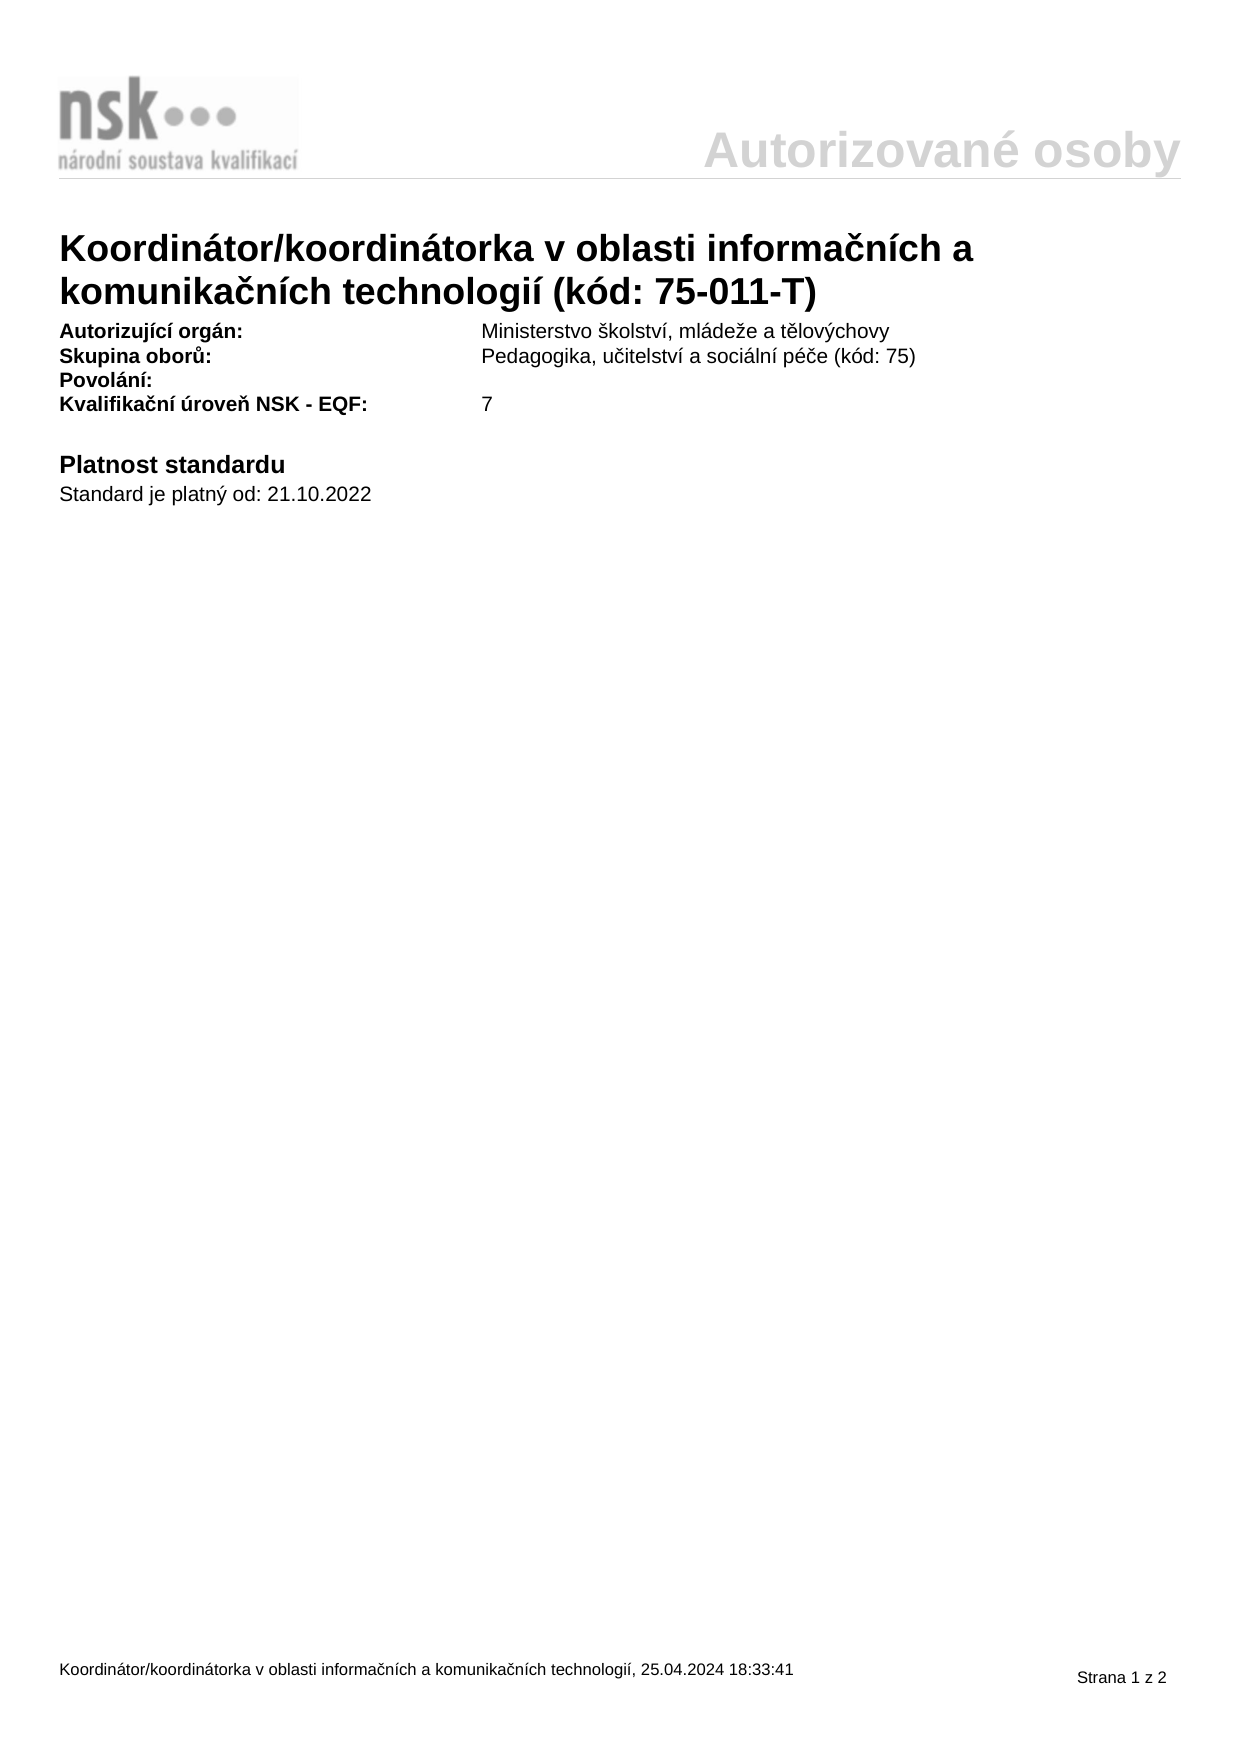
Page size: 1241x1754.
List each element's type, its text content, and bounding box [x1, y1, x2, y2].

table_cell [626, 1384, 860, 1659]
table_cell [626, 418, 860, 446]
table_cell [59, 418, 119, 446]
table_cell [860, 368, 886, 392]
table_cell [1167, 368, 1181, 392]
table_cell [59, 1106, 119, 1383]
table_cell [860, 1384, 886, 1659]
table_cell [886, 196, 1167, 224]
table_cell [1167, 313, 1181, 319]
table_cell [481, 172, 617, 178]
table_cell [481, 313, 617, 319]
table_cell [119, 1384, 481, 1659]
table_cell [886, 368, 1167, 392]
table_cell [481, 1384, 617, 1659]
table_cell [59, 806, 119, 1106]
table_cell [1167, 418, 1181, 446]
table_cell Standard je platný od: 21.10.2022 [59, 482, 1181, 506]
table_cell Kvalifikační úroveň NSK - EQF: [59, 392, 481, 416]
table_cell [618, 806, 626, 1106]
table_cell [119, 506, 481, 806]
table_cell [481, 1106, 617, 1383]
table_cell [1167, 1106, 1181, 1383]
table_cell [618, 196, 626, 224]
table_cell [860, 418, 886, 446]
table_cell [119, 196, 481, 224]
table_cell [119, 1106, 481, 1383]
table_cell [119, 172, 481, 178]
table_cell [626, 806, 860, 1106]
table_cell Ministerstvo školství, mládeže a tělovýchovy [481, 319, 1181, 344]
table_cell [481, 806, 617, 1106]
picture [57, 59, 619, 172]
table_cell Povolání: [59, 368, 481, 392]
table_cell [59, 196, 119, 224]
table_cell [481, 506, 617, 806]
table_cell [626, 368, 860, 392]
table_cell [481, 368, 617, 392]
table_cell [886, 1384, 1167, 1659]
table_cell [626, 506, 860, 806]
table_cell Platnost standardu [59, 446, 1181, 482]
table_cell Skupina oborů: [59, 344, 481, 368]
table_cell [59, 506, 119, 806]
table_header Autorizované osoby [626, 59, 1181, 178]
table_cell Koordinátor/koordinátorka v oblasti informačních a komunikačních technologií, 25.04.2024 18:33:41 [59, 1660, 860, 1696]
table_header [619, 59, 626, 172]
table_cell [1167, 806, 1181, 1106]
table_cell [481, 418, 617, 446]
table_cell [860, 313, 886, 319]
table_cell [618, 1106, 626, 1383]
table_cell [59, 313, 119, 319]
table_cell [618, 172, 626, 178]
table_cell Pedagogika, učitelství a sociální péče (kód: 75) [481, 344, 1181, 368]
table_cell [59, 179, 1181, 196]
table_cell [1167, 196, 1181, 224]
table_cell [886, 806, 1167, 1106]
table_cell [59, 1384, 119, 1659]
table_cell Strana 1 z 2 [860, 1660, 1167, 1696]
table_cell [618, 368, 626, 392]
table_cell [119, 806, 481, 1106]
table_cell [626, 196, 860, 224]
table_cell [860, 1106, 886, 1383]
table_cell Koordinátor/koordinátorka v oblasti informačních a komunikačních technologií (kód: 75-011-T) [59, 224, 1181, 313]
table_cell [1167, 1384, 1181, 1659]
table_cell [860, 806, 886, 1106]
table_cell [119, 418, 481, 446]
table_cell Autorizující orgán: [59, 319, 481, 343]
table_cell [886, 1106, 1167, 1383]
table_cell [626, 313, 860, 319]
table_cell [1167, 506, 1181, 806]
table_cell [119, 313, 481, 319]
table_cell [618, 418, 626, 446]
table_cell [860, 506, 886, 806]
table_cell [59, 172, 119, 178]
table_cell [626, 1106, 860, 1383]
table_cell 7 [481, 392, 1181, 417]
table_cell [860, 196, 886, 224]
table_cell [618, 506, 626, 806]
table_cell [886, 506, 1167, 806]
table_cell [886, 418, 1167, 446]
table_cell [618, 313, 626, 319]
table_cell [481, 196, 617, 224]
table_cell [618, 1384, 626, 1659]
table_cell [1167, 1660, 1181, 1696]
table_cell [886, 313, 1167, 319]
